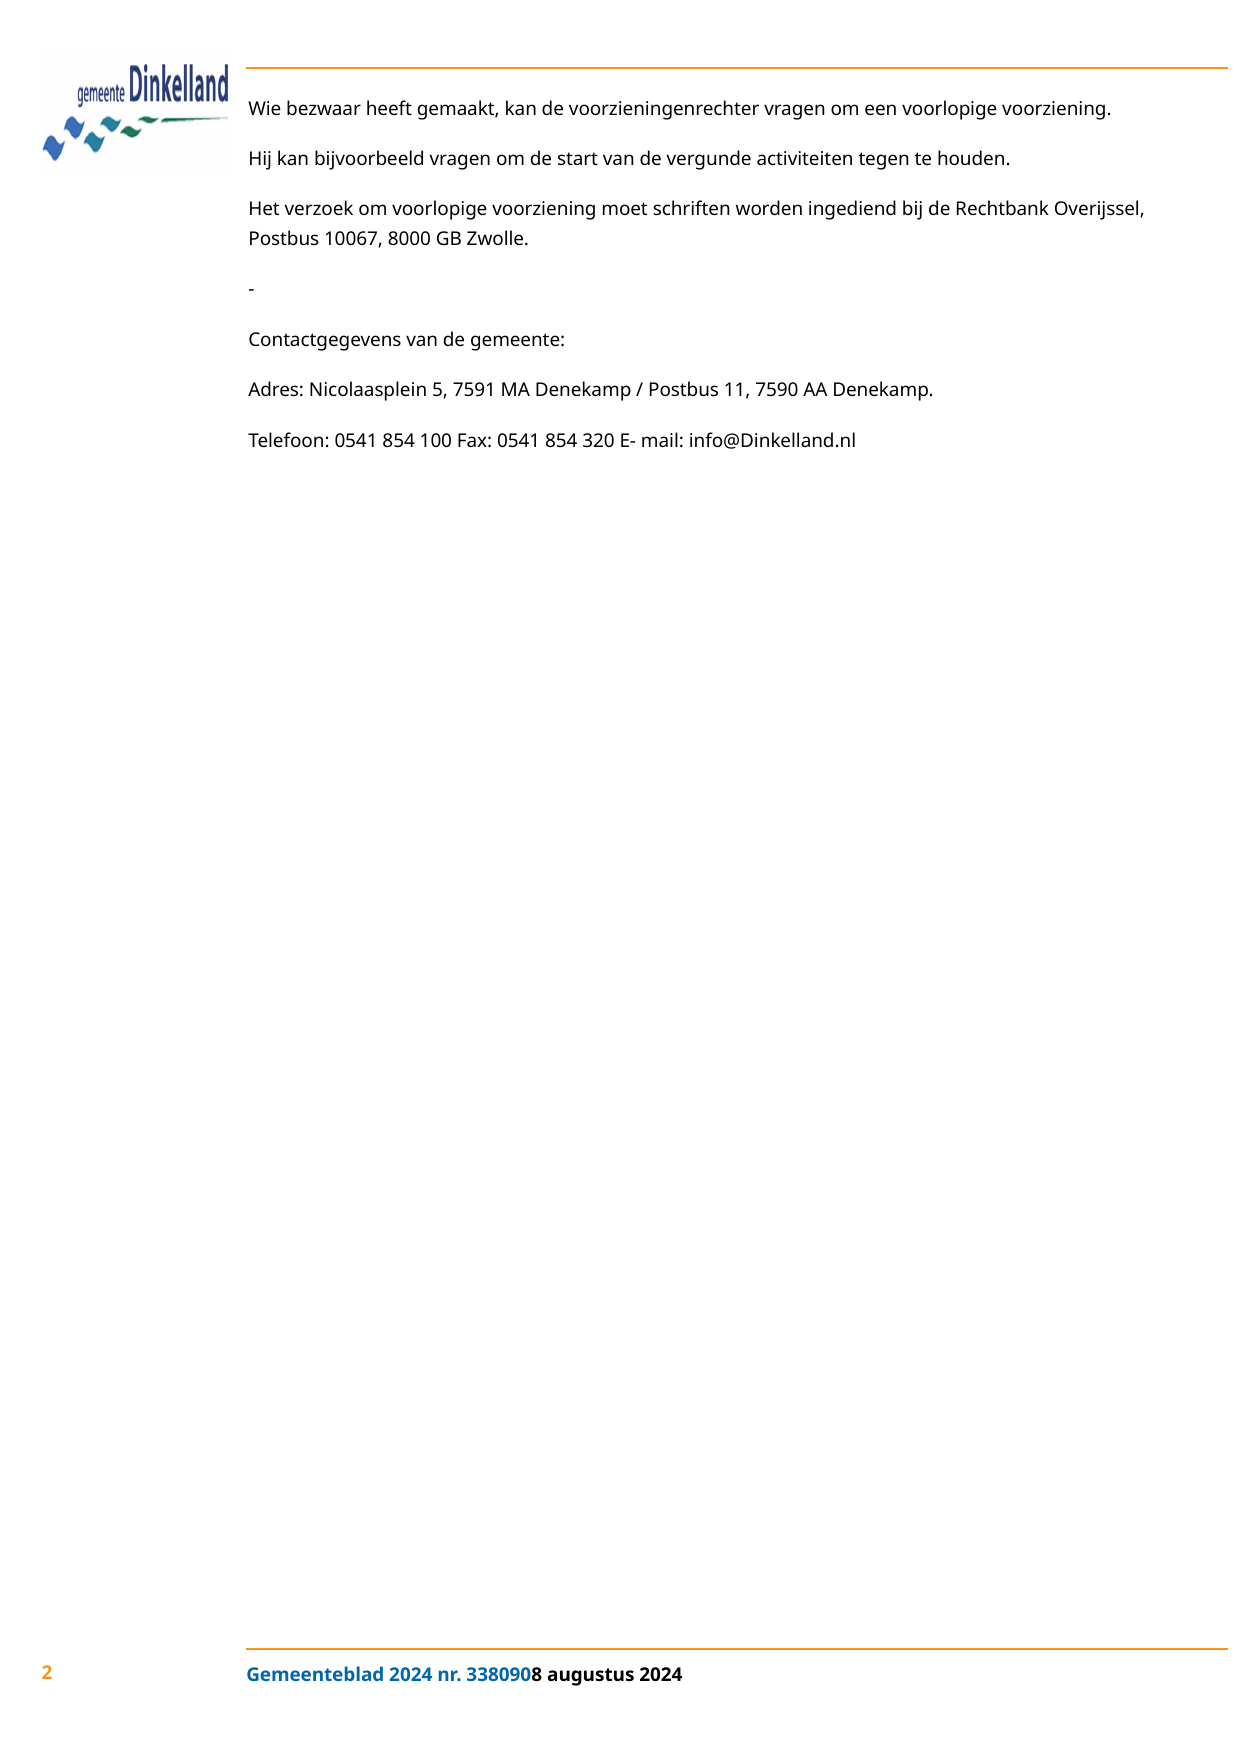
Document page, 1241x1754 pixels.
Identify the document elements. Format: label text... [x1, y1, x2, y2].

picture [41, 47, 231, 172]
text Telefoon: 0541 854 100 Fax: 0541 854 320 E- mail: info@Dinkelland.nl [248, 427, 1152, 453]
text - [248, 276, 1152, 301]
text Wie bezwaar heeft gemaakt, kan de voorzieningenrechter vragen om een voorlopige voorziening. [248, 95, 1152, 121]
text Hij kan bijvoorbeeld vragen om de start van de vergunde activiteiten tegen te houden. [248, 145, 1152, 171]
text Adres: Nicolaasplein 5, 7591 MA Denekamp / Postbus 11, 7590 AA Denekamp. [248, 376, 1152, 402]
text Contactgegevens van de gemeente: [248, 326, 1152, 352]
text Het verzoek om voorlopige voorziening moet schriften worden ingediend bij de Rechtbank Overijssel, Postbus 10067, 8000 GB Zwolle. [248, 196, 1152, 251]
